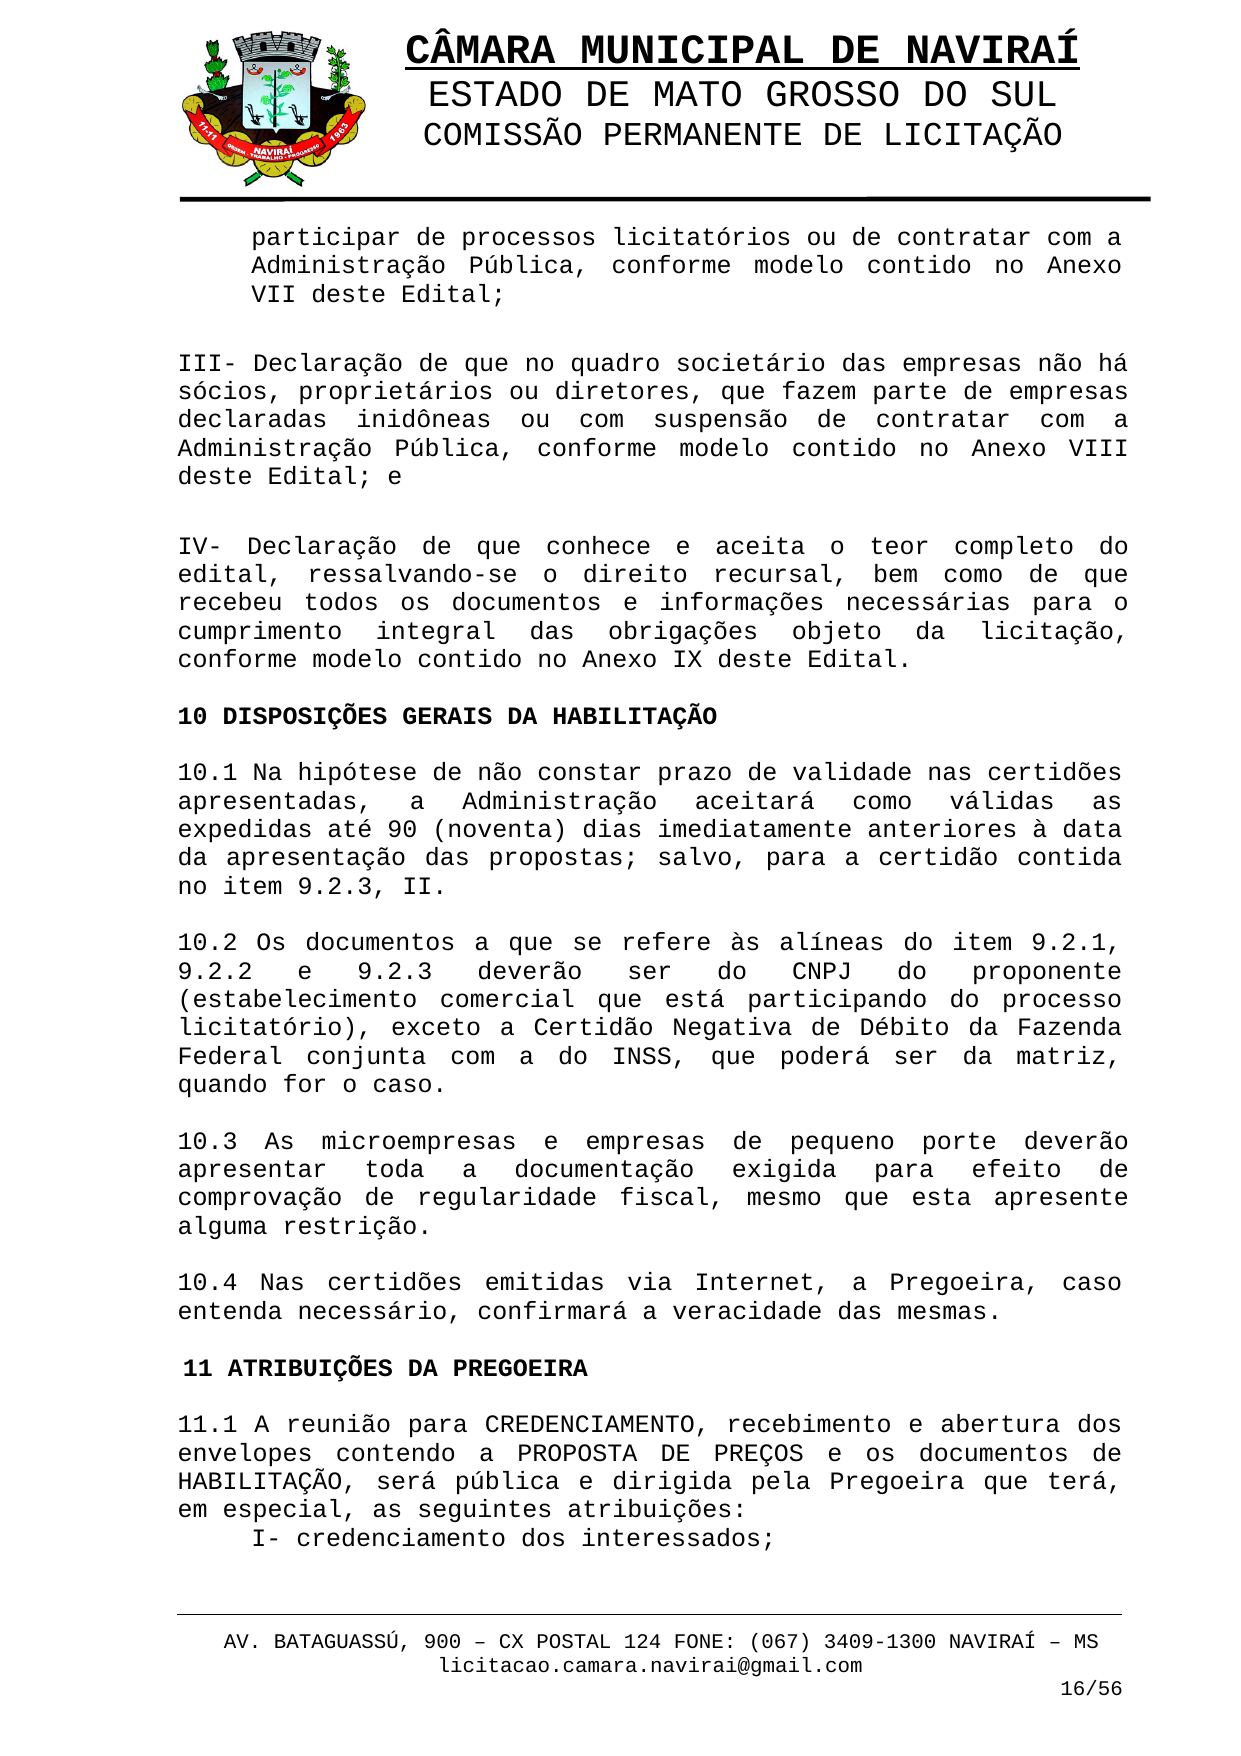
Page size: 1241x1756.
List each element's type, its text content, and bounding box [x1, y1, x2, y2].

text I- credenciamento dos interessados; [251, 1525, 1122, 1553]
text 11 ATRIBUIÇÕES DA PREGOEIRA [177, 1355, 1129, 1383]
text 10.3 As microempresas e empresas de pequeno porte deverão apresentar toda a documentação exigida para efeito de comprovação de regularidade fiscal, mesmo que esta apresente alguma restrição. [177, 1128, 1129, 1242]
text 11.1 A reunião para CREDENCIAMENTO, recebimento e abertura dos envelopes contendo a PROPOSTA DE PREÇOS e os documentos de HABILITAÇÃO, será pública e dirigida pela Pregoeira que terá, em especial, as seguintes atribuições: [177, 1412, 1122, 1525]
list IV- Declaração de que conhece e aceita o teor completo do edital, ressalvando-se o direito recursal, bem como de que recebeu todos os documentos e informações necessárias para o cumprimento integral das obrigações objeto da licitação, conforme modelo contido no Anexo IX deste Edital. [177, 533, 1129, 675]
text 10 DISPOSIÇÕES GERAIS DA HABILITAÇÃO [177, 703, 1122, 732]
list III- Declaração de que no quadro societário das empresas não há sócios, proprietários ou diretores, que fazem parte de empresas declaradas inidôneas ou com suspensão de contratar com a Administração Pública, conforme modelo contido no Anexo VIII deste Edital; e [177, 350, 1129, 492]
text 10.1 Na hipótese de não constar prazo de validade nas certidões apresentadas, a Administração aceitará como válidas as expedidas até 90 (noventa) dias imediatamente anteriores à data da apresentação das propostas; salvo, para a certidão contida no item 9.2.3, II. [177, 760, 1122, 902]
text 10.4 Nas certidões emitidas via Internet, a Pregoeira, caso entenda necessário, confirmará a veracidade das mesmas. [177, 1270, 1122, 1327]
text 10.2 Os documentos a que se refere às alíneas do item 9.2.1, 9.2.2 e 9.2.3 deverão ser do CNPJ do proponente (estabelecimento comercial que está participando do processo licitatório), exceto a Certidão Negativa de Débito da Fazenda Federal conjunta com a do INSS, que poderá ser da matriz, quando for o caso. [177, 930, 1122, 1100]
text participar de processos licitatórios ou de contratar com a Administração Pública, conforme modelo contido no Anexo VII deste Edital; [251, 224, 1122, 309]
